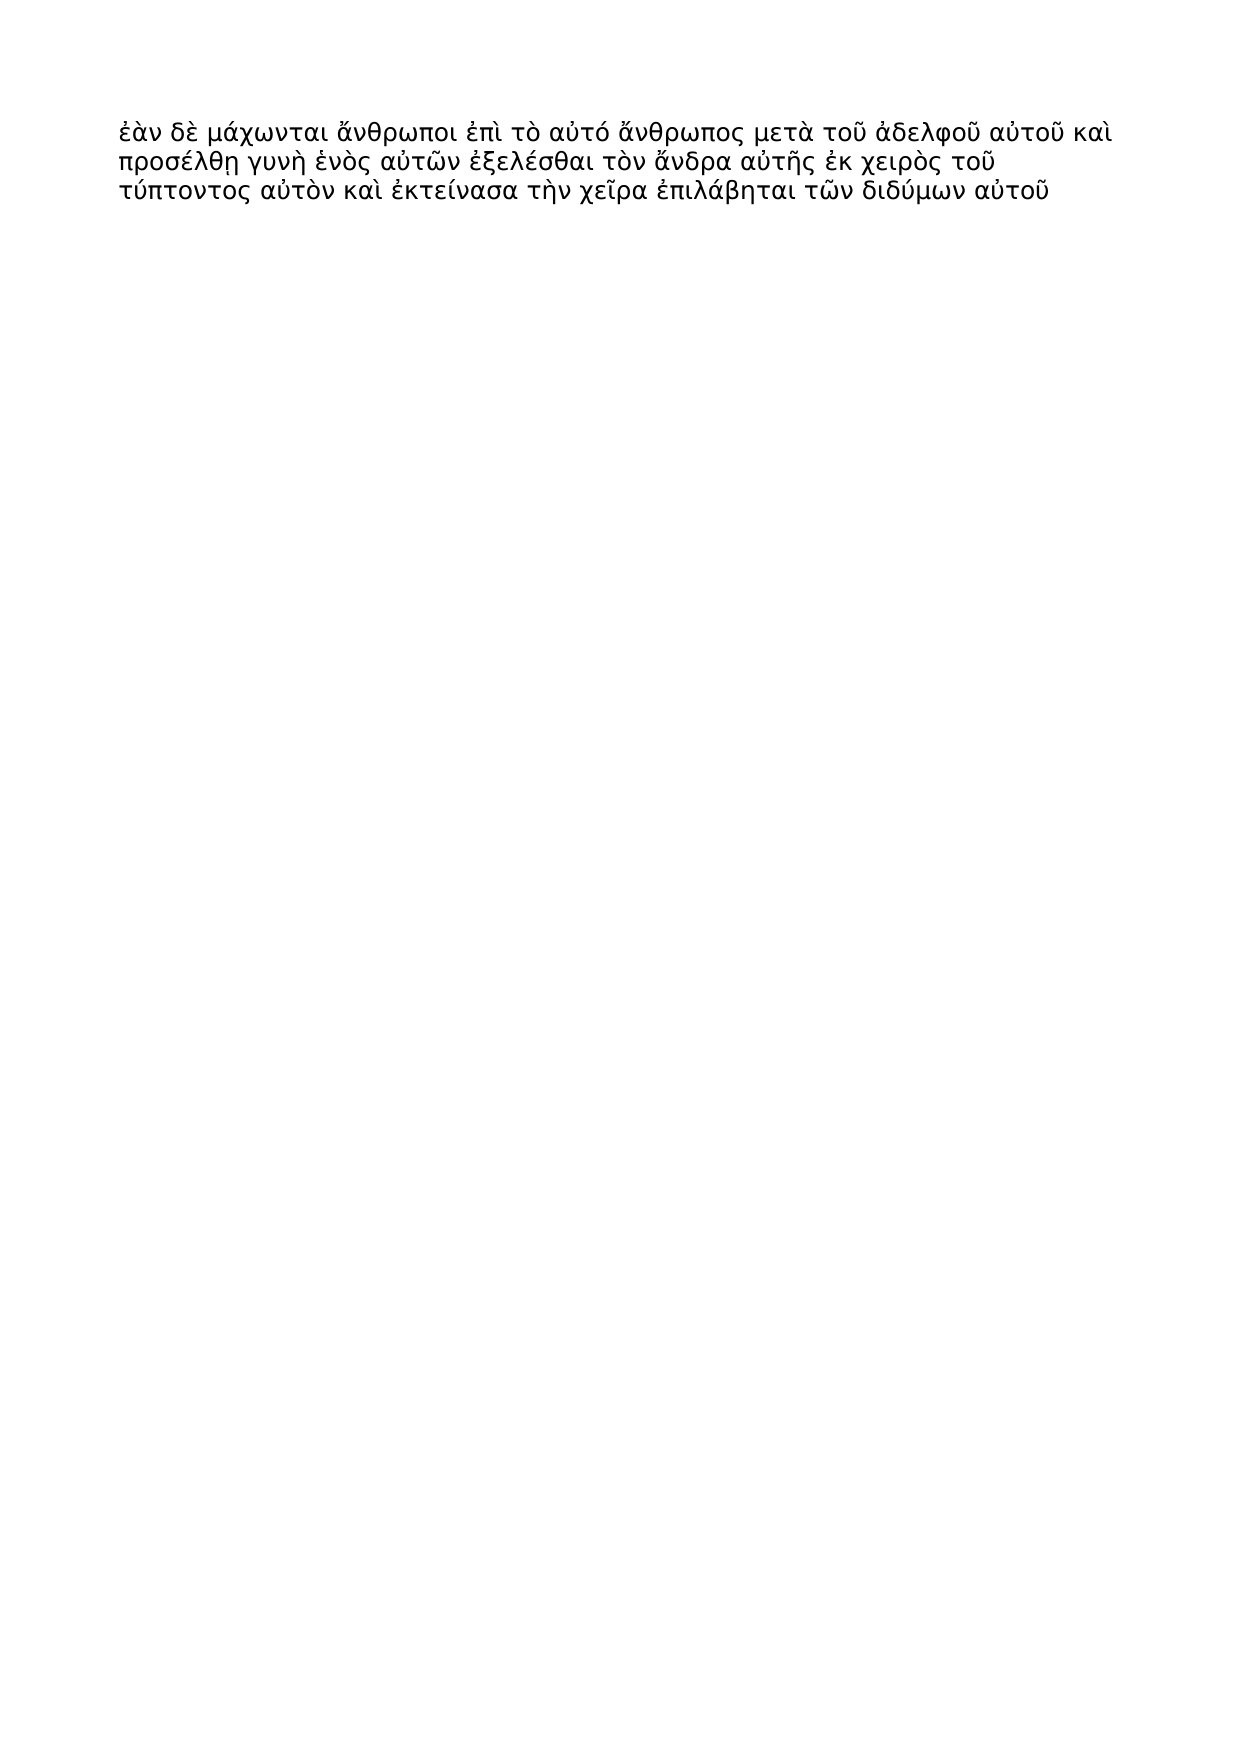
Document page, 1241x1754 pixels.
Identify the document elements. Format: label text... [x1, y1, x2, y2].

text ἐὰν δὲ μάχωνται ἄνθρωποι ἐπὶ τὸ αὐτό ἄνθρωπος μετὰ τοῦ ἀδελφοῦ αὐτοῦ καὶ προσέλθῃ γυνὴ ἑνὸς αὐτῶν ἐξελέσθαι τὸν ἄνδρα αὐτῆς ἐκ χειρὸς τοῦ τύπτοντος αὐτὸν καὶ ἐκτείνασα τὴν χεῖρα ἐπιλάβηται τῶν διδύμων αὐτοῦ [118, 118, 1122, 206]
